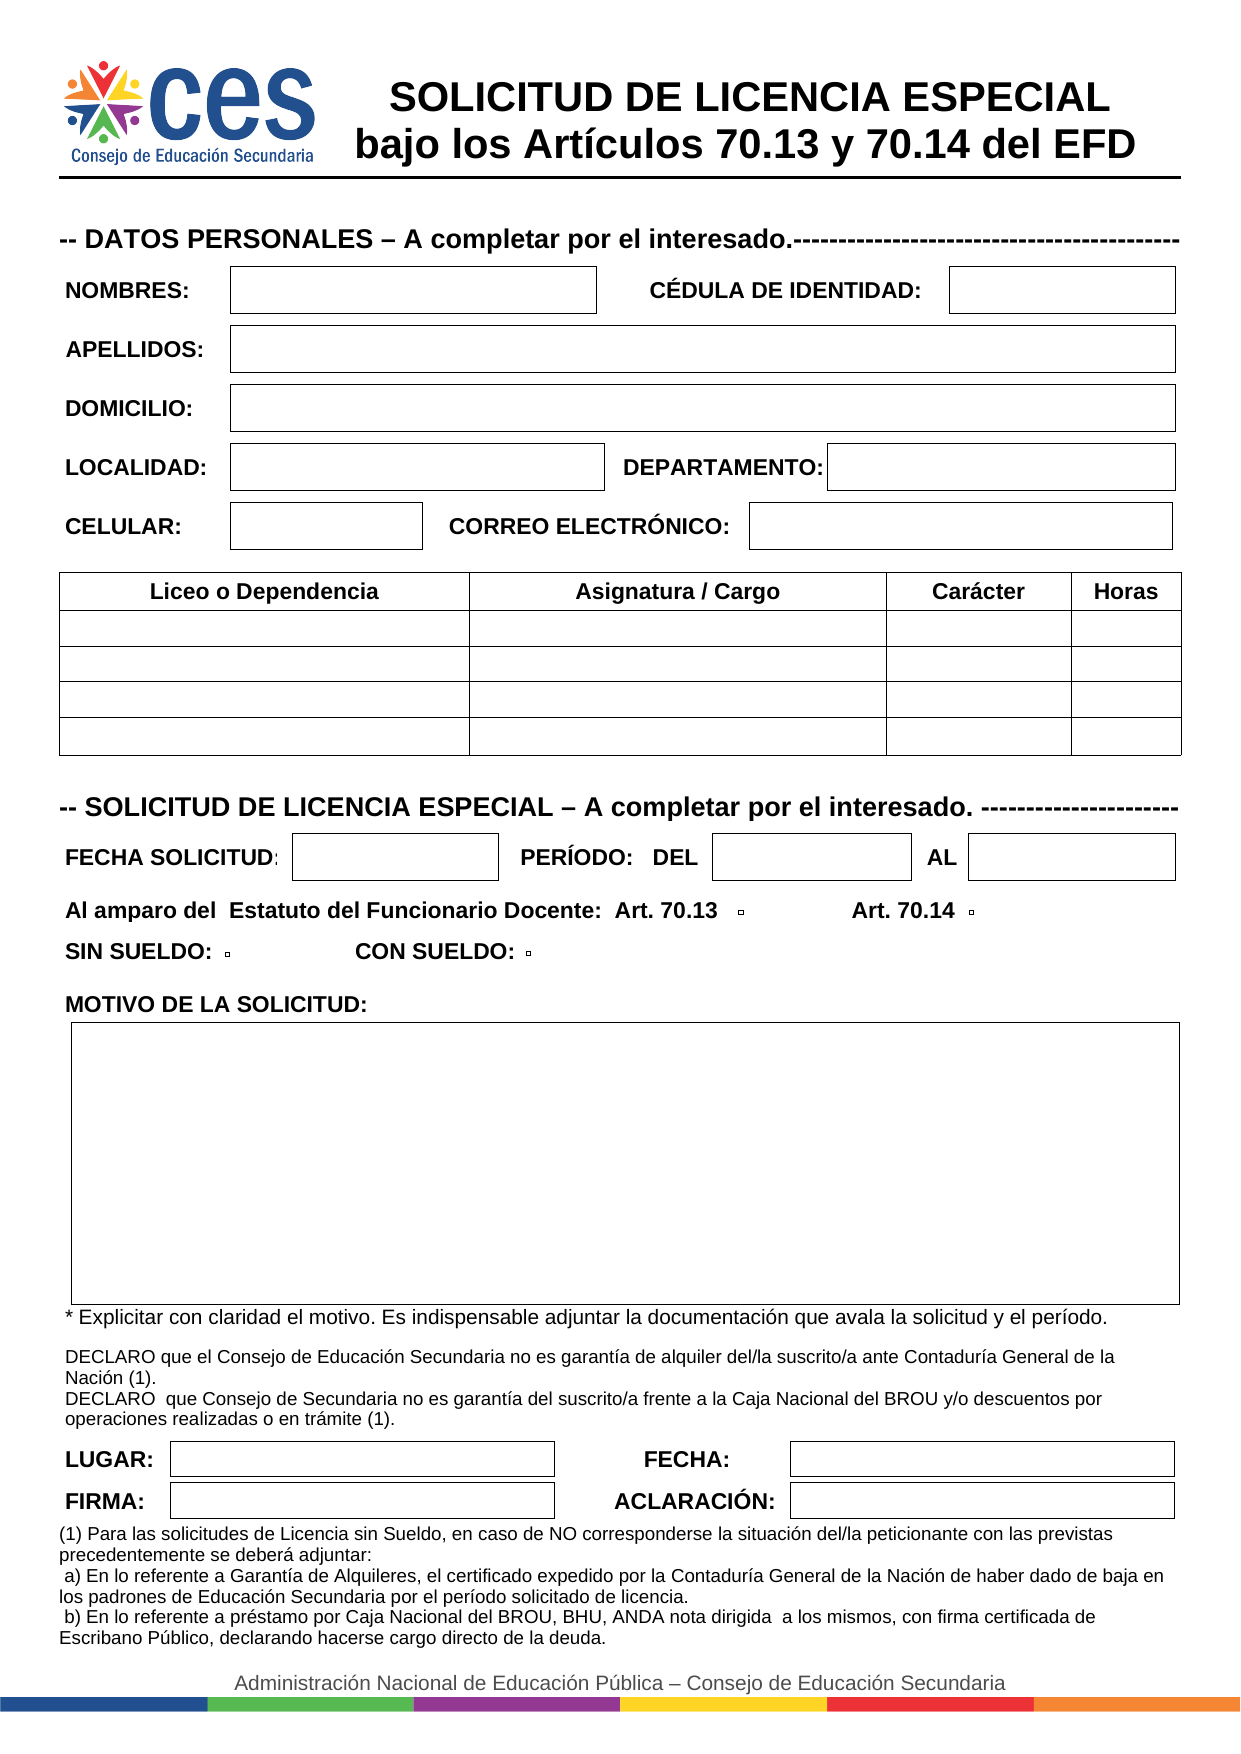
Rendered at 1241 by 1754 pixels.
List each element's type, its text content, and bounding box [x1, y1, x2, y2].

table_cell [60, 611, 469, 646]
table_header Carácter [887, 573, 1071, 610]
table_header Liceo o Dependencia [60, 573, 469, 610]
table_header Asignatura / Cargo [470, 573, 886, 610]
table_cell [1072, 647, 1181, 681]
table_header Horas [1072, 573, 1181, 610]
table_cell [60, 718, 469, 755]
table_cell [887, 647, 1071, 681]
table_cell [470, 682, 886, 717]
table_cell [1072, 682, 1181, 717]
table_cell [470, 647, 886, 681]
table_cell [470, 718, 886, 755]
table_cell [887, 718, 1071, 755]
table_cell [60, 682, 469, 717]
table_cell [470, 611, 886, 646]
table_cell [887, 682, 1071, 717]
table_cell [60, 647, 469, 681]
table_cell [887, 611, 1071, 646]
picture [59, 59, 320, 176]
table_cell [1072, 718, 1181, 755]
table_cell [1072, 611, 1181, 646]
picture [0, 1697, 1241, 1712]
